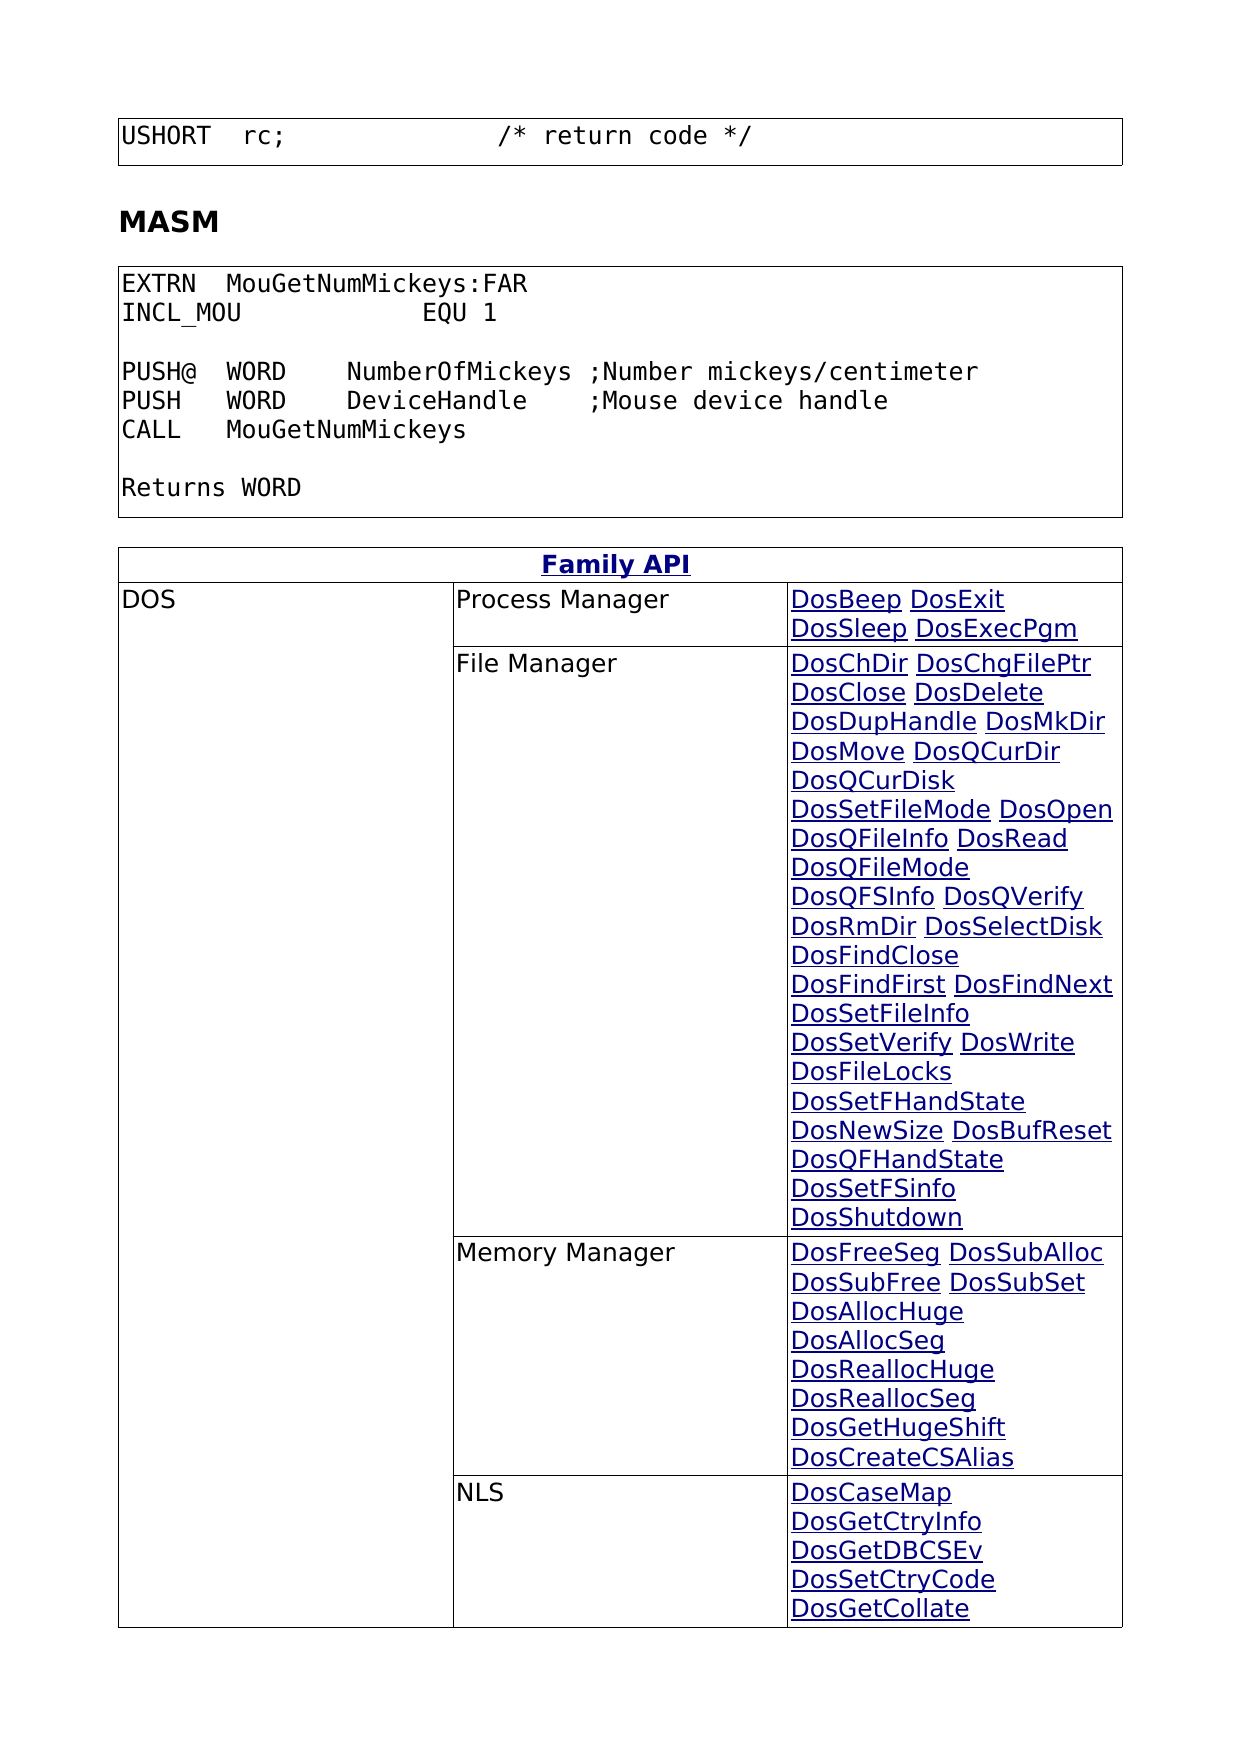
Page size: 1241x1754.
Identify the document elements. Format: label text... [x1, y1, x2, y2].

table_cell NLS [454, 1476, 787, 1627]
table_cell File Manager [454, 647, 787, 1236]
table_cell DosChDir DosChgFilePtr DosClose DosDelete DosDupHandle DosMkDir DosMove DosQCurDir DosQCurDisk DosSetFileMode DosOpen DosQFileInfo DosRead DosQFileMode DosQFSInfo DosQVerify DosRmDir DosSelectDisk DosFindClose DosFindFirst DosFindNext DosSetFileInfo DosSetVerify DosWrite DosFileLocks DosSetFHandState DosNewSize DosBufReset DosQFHandState DosSetFSinfo DosShutdown [788, 647, 1122, 1236]
table_cell DosBeep DosExit DosSleep DosExecPgm [788, 583, 1122, 646]
table_cell Memory Manager [454, 1237, 787, 1475]
table_header USHORT rc; /* return code */ [119, 119, 1122, 165]
table_header EXTRN MouGetNumMickeys:FAR INCL_MOU EQU 1 PUSH@ WORD NumberOfMickeys ;Number mickeys/centimeter PUSH WORD DeviceHandle ;Mouse device handle CALL MouGetNumMickeys Returns WORD [119, 267, 1122, 517]
table_cell DosFreeSeg DosSubAlloc DosSubFree DosSubSet DosAllocHuge DosAllocSeg DosReallocHuge DosReallocSeg DosGetHugeShift DosCreateCSAlias [788, 1237, 1122, 1475]
table_cell DOS [119, 583, 453, 1627]
table_cell Process Manager [454, 583, 787, 646]
table_header Family API [119, 548, 1122, 582]
subtitle MASM [118, 205, 1122, 239]
table_cell DosCaseMap DosGetCtryInfo DosGetDBCSEv DosSetCtryCode DosGetCollate [788, 1476, 1122, 1627]
